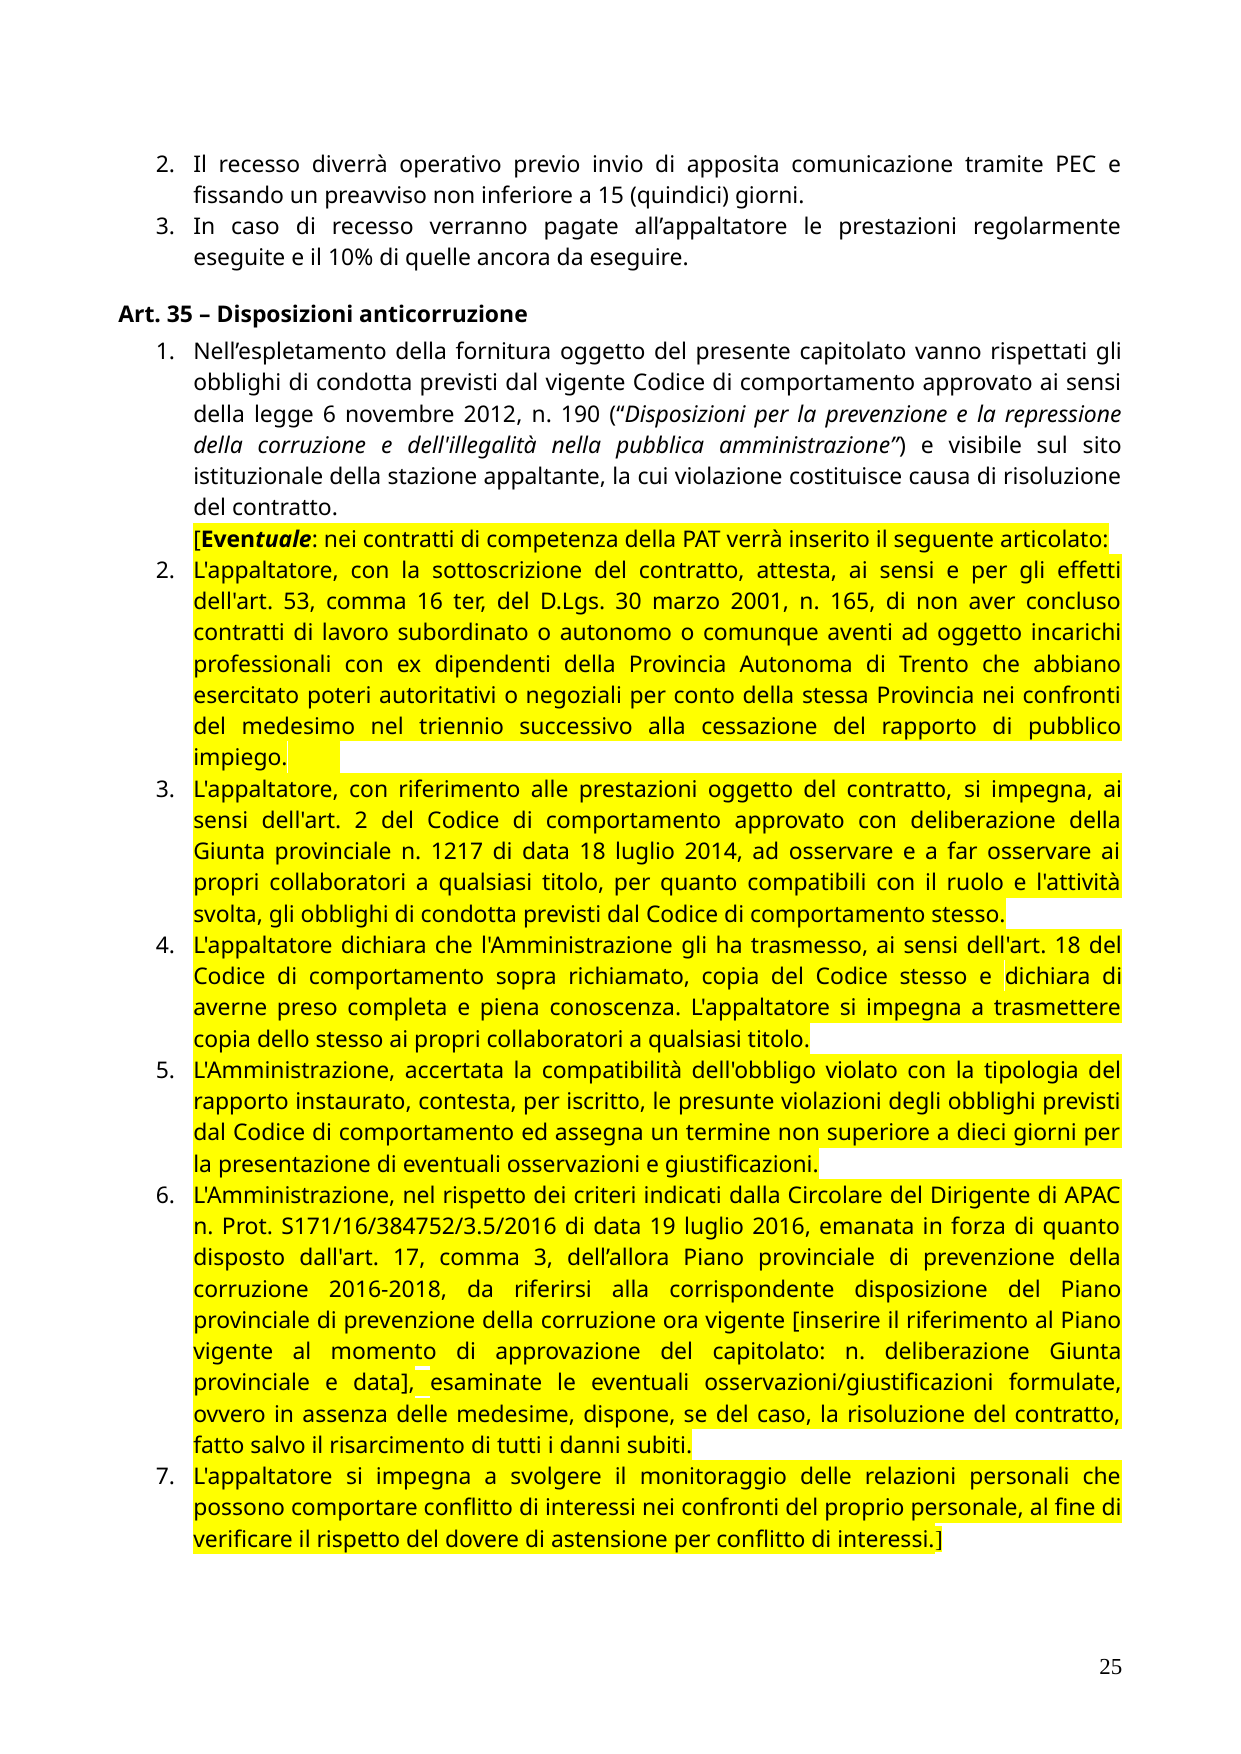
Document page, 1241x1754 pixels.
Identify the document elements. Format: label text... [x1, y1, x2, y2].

list Nell’espletamento della fornitura oggetto del presente capitolato vanno rispettati gli obblighi di condotta previsti dal vigente Codice di comportamento approvato ai sensi della legge 6 novembre 2012, n. 190 (“Disposizioni per la prevenzione e la repressione della corruzione e dell'illegalità nella pubblica amministrazione”) e visibile sul sito istituzionale della stazione appaltante, la cui violazione costituisce causa di risoluzione del contratto. [156, 335, 1122, 523]
list In caso di recesso verranno pagate all’appaltatore le prestazioni regolarmente eseguite e il 10% di quelle ancora da eseguire. [156, 210, 1122, 273]
list L'Amministrazione, nel rispetto dei criteri indicati dalla Circolare del Dirigente di APAC n. Prot. S171/16/384752/3.5/2016 di data 19 luglio 2016, emanata in forza di quanto disposto dall'art. 17, comma 3, dell’allora Piano provinciale di prevenzione della corruzione 2016-2018, da riferirsi alla corrispondente disposizione del Piano provinciale di prevenzione della corruzione ora vigente [inserire il riferimento al Piano vigente al momento di approvazione del capitolato: n. deliberazione Giunta provinciale e data], esaminate le eventuali osservazioni/giustificazioni formulate, ovvero in assenza delle medesime, dispone, se del caso, la risoluzione del contratto, fatto salvo il risarcimento di tutti i danni subiti. [156, 1179, 1122, 1460]
list [Eventuale: nei contratti di competenza della PAT verrà inserito il seguente articolato: [156, 523, 1122, 554]
list L'appaltatore dichiara che l'Amministrazione gli ha trasmesso, ai sensi dell'art. 18 del Codice di comportamento sopra richiamato, copia del Codice stesso e dichiara di averne preso completa e piena conoscenza. L'appaltatore si impegna a trasmettere copia dello stesso ai propri collaboratori a qualsiasi titolo. [156, 929, 1122, 1054]
subtitle Art. 35 – Disposizioni anticorruzione [118, 298, 1122, 329]
list L'appaltatore si impegna a svolgere il monitoraggio delle relazioni personali che possono comportare conflitto di interessi nei confronti del proprio personale, al fine di verificare il rispetto del dovere di astensione per conflitto di interessi.] [156, 1460, 1122, 1554]
list L'Amministrazione, accertata la compatibilità dell'obbligo violato con la tipologia del rapporto instaurato, contesta, per iscritto, le presunte violazioni degli obblighi previsti dal Codice di comportamento ed assegna un termine non superiore a dieci giorni per la presentazione di eventuali osservazioni e giustificazioni. [156, 1054, 1122, 1179]
list L'appaltatore, con riferimento alle prestazioni oggetto del contratto, si impegna, ai sensi dell'art. 2 del Codice di comportamento approvato con deliberazione della Giunta provinciale n. 1217 di data 18 luglio 2014, ad osservare e a far osservare ai propri collaboratori a qualsiasi titolo, per quanto compatibili con il ruolo e l'attività svolta, gli obblighi di condotta previsti dal Codice di comportamento stesso. [156, 773, 1122, 929]
list L'appaltatore, con la sottoscrizione del contratto, attesta, ai sensi e per gli effetti dell'art. 53, comma 16 ter, del D.Lgs. 30 marzo 2001, n. 165, di non aver concluso contratti di lavoro subordinato o autonomo o comunque aventi ad oggetto incarichi professionali con ex dipendenti della Provincia Autonoma di Trento che abbiano esercitato poteri autoritativi o negoziali per conto della stessa Provincia nei confronti del medesimo nel triennio successivo alla cessazione del rapporto di pubblico impiego. [156, 554, 1122, 773]
list Il recesso diverrà operativo previo invio di apposita comunicazione tramite PEC e fissando un preavviso non inferiore a 15 (quindici) giorni. [156, 148, 1122, 210]
